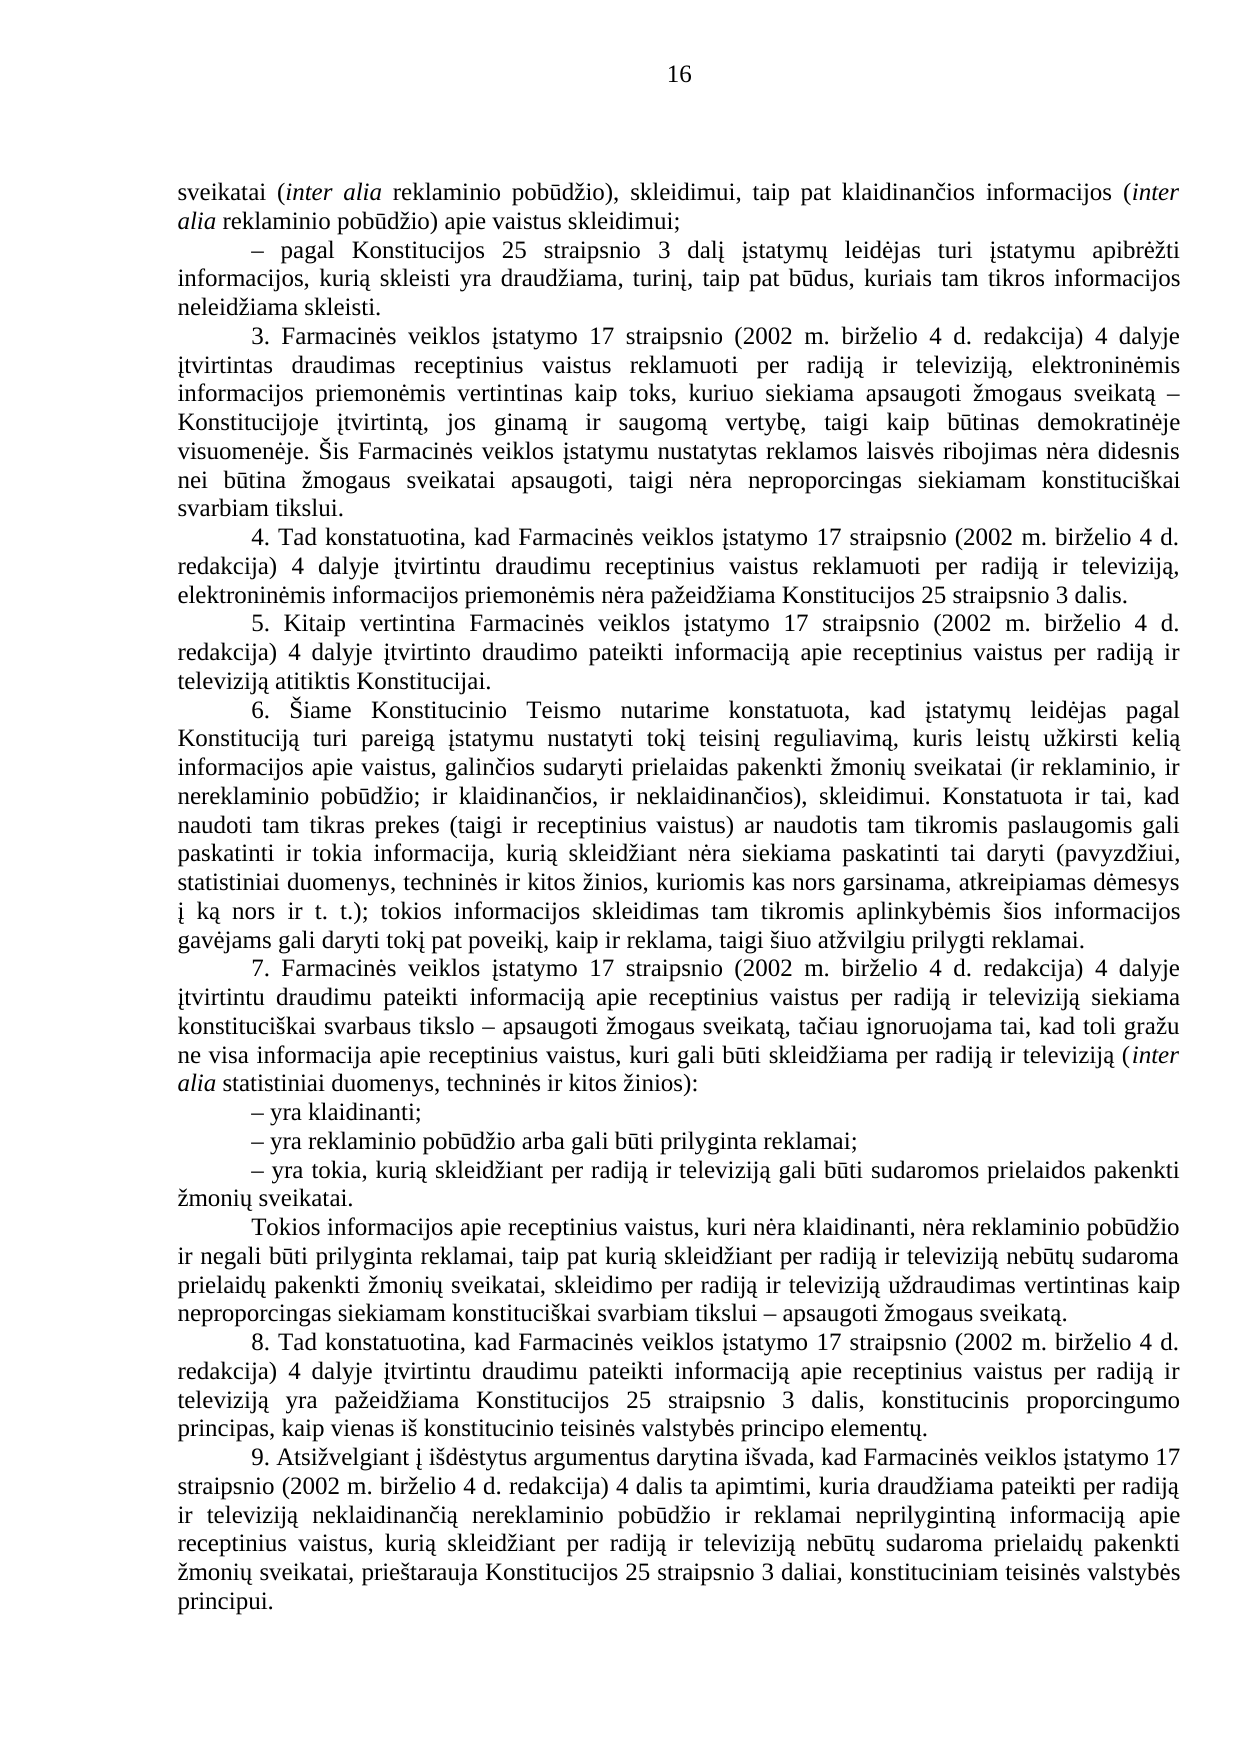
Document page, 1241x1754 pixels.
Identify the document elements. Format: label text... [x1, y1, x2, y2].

text 8. Tad konstatuotina, kad Farmacinės veiklos įstatymo 17 straipsnio (2002 m. birželio 4 d. redakcija) 4 dalyje įtvirtintu draudimu pateikti informaciją apie receptinius vaistus per radiją ir televiziją yra pažeidžiama Konstitucijos 25 straipsnio 3 dalis, konstitucinis proporcingumo principas, kaip vienas iš konstitucinio teisinės valstybės principo elementų. [177, 1327, 1181, 1442]
text 9. Atsižvelgiant į išdėstytus argumentus darytina išvada, kad Farmacinės veiklos įstatymo 17 straipsnio (2002 m. birželio 4 d. redakcija) 4 dalis ta apimtimi, kuria draudžiama pateikti per radiją ir televiziją neklaidinančią nereklaminio pobūdžio ir reklamai neprilygintiną informaciją apie receptinius vaistus, kurią skleidžiant per radiją ir televiziją nebūtų sudaroma prielaidų pakenkti žmonių sveikatai, prieštarauja Konstitucijos 25 straipsnio 3 daliai, konstituciniam teisinės valstybės principui. [177, 1442, 1181, 1615]
text – yra klaidinanti; [177, 1097, 1181, 1126]
text 6. Šiame Konstitucinio Teismo nutarime konstatuota, kad įstatymų leidėjas pagal Konstituciją turi pareigą įstatymu nustatyti tokį teisinį reguliavimą, kuris leistų užkirsti kelią informacijos apie vaistus, galinčios sudaryti prielaidas pakenkti žmonių sveikatai (ir reklaminio, ir nereklaminio pobūdžio; ir klaidinančios, ir neklaidinančios), skleidimui. Konstatuota ir tai, kad naudoti tam tikras prekes (taigi ir receptinius vaistus) ar naudotis tam tikromis paslaugomis gali paskatinti ir tokia informacija, kurią skleidžiant nėra siekiama paskatinti tai daryti (pavyzdžiui, statistiniai duomenys, techninės ir kitos žinios, kuriomis kas nors garsinama, atkreipiamas dėmesys į ką nors ir t. t.); tokios informacijos skleidimas tam tikromis aplinkybėmis šios informacijos gavėjams gali daryti tokį pat poveikį, kaip ir reklama, taigi šiuo atžvilgiu prilygti reklamai. [177, 695, 1181, 953]
text 4. Tad konstatuotina, kad Farmacinės veiklos įstatymo 17 straipsnio (2002 m. birželio 4 d. redakcija) 4 dalyje įtvirtintu draudimu receptinius vaistus reklamuoti per radiją ir televiziją, elektroninėmis informacijos priemonėmis nėra pažeidžiama Konstitucijos 25 straipsnio 3 dalis. [177, 522, 1181, 608]
text 5. Kitaip vertintina Farmacinės veiklos įstatymo 17 straipsnio (2002 m. birželio 4 d. redakcija) 4 dalyje įtvirtinto draudimo pateikti informaciją apie receptinius vaistus per radiją ir televiziją atitiktis Konstitucijai. [177, 608, 1181, 695]
text Tokios informacijos apie receptinius vaistus, kuri nėra klaidinanti, nėra reklaminio pobūdžio ir negali būti prilyginta reklamai, taip pat kurią skleidžiant per radiją ir televiziją nebūtų sudaroma prielaidų pakenkti žmonių sveikatai, skleidimo per radiją ir televiziją uždraudimas vertintinas kaip neproporcingas siekiamam konstituciškai svarbiam tikslui – apsaugoti žmogaus sveikatą. [177, 1212, 1181, 1327]
text – yra reklaminio pobūdžio arba gali būti prilyginta reklamai; [177, 1126, 1181, 1155]
text 3. Farmacinės veiklos įstatymo 17 straipsnio (2002 m. birželio 4 d. redakcija) 4 dalyje įtvirtintas draudimas receptinius vaistus reklamuoti per radiją ir televiziją, elektroninėmis informacijos priemonėmis vertintinas kaip toks, kuriuo siekiama apsaugoti žmogaus sveikatą – Konstitucijoje įtvirtintą, jos ginamą ir saugomą vertybę, taigi kaip būtinas demokratinėje visuomenėje. Šis Farmacinės veiklos įstatymu nustatytas reklamos laisvės ribojimas nėra didesnis nei būtina žmogaus sveikatai apsaugoti, taigi nėra neproporcingas siekiamam konstituciškai svarbiam tikslui. [177, 321, 1181, 522]
text – yra tokia, kurią skleidžiant per radiją ir televiziją gali būti sudaromos prielaidos pakenkti žmonių sveikatai. [177, 1155, 1181, 1212]
text sveikatai (inter alia reklaminio pobūdžio), skleidimui, taip pat klaidinančios informacijos (inter alia reklaminio pobūdžio) apie vaistus skleidimui; [177, 177, 1181, 235]
text – pagal Konstitucijos 25 straipsnio 3 dalį įstatymų leidėjas turi įstatymu apibrėžti informacijos, kurią skleisti yra draudžiama, turinį, taip pat būdus, kuriais tam tikros informacijos neleidžiama skleisti. [177, 235, 1181, 321]
text 7. Farmacinės veiklos įstatymo 17 straipsnio (2002 m. birželio 4 d. redakcija) 4 dalyje įtvirtintu draudimu pateikti informaciją apie receptinius vaistus per radiją ir televiziją siekiama konstituciškai svarbaus tikslo – apsaugoti žmogaus sveikatą, tačiau ignoruojama tai, kad toli gražu ne visa informacija apie receptinius vaistus, kuri gali būti skleidžiama per radiją ir televiziją (inter alia statistiniai duomenys, techninės ir kitos žinios): [177, 953, 1181, 1097]
